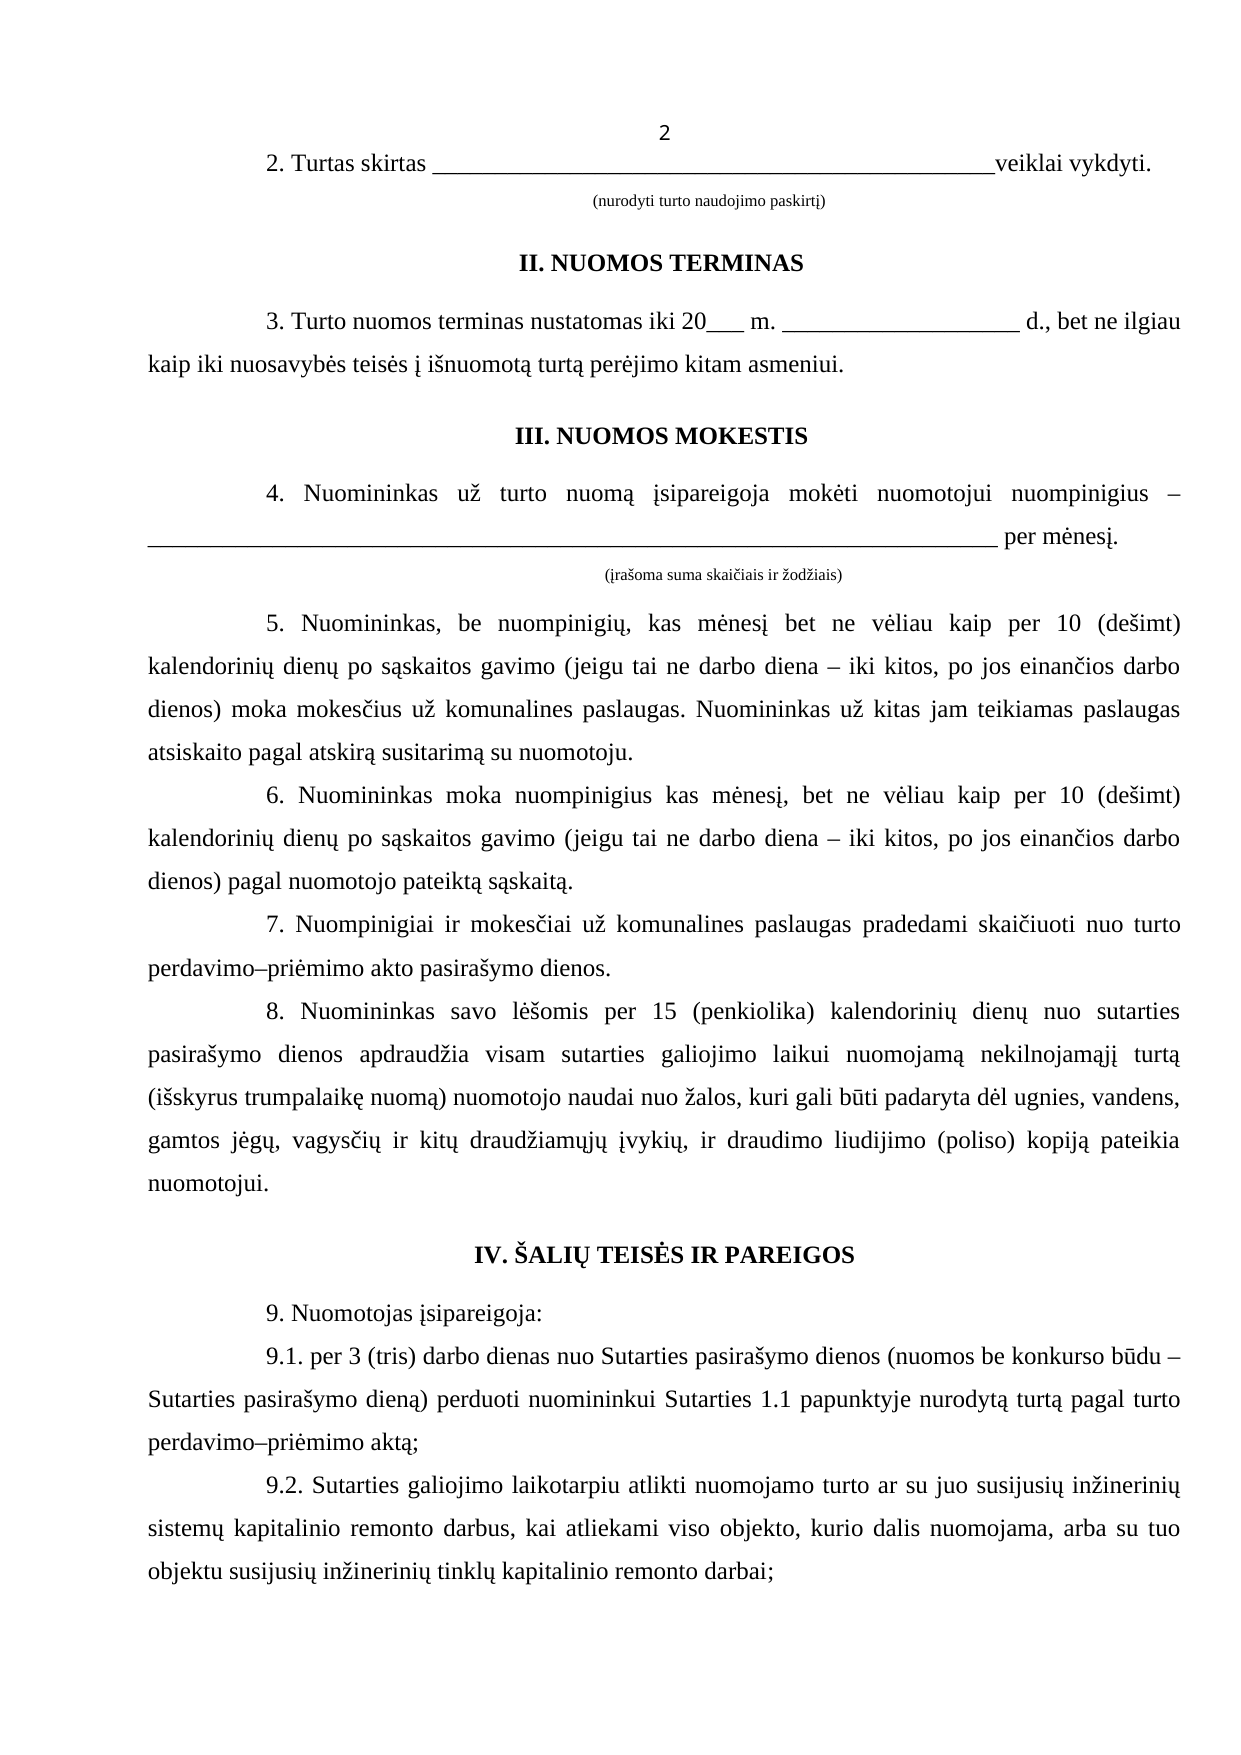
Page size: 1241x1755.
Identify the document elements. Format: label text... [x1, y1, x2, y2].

text 8. Nuomininkas savo lėšomis per 15 (penkiolika) kalendorinių dienų nuo sutarties pasirašymo dienos apdraudžia visam sutarties galiojimo laikui nuomojamą nekilnojamąjį turtą (išskyrus trumpalaikę nuomą) nuomotojo naudai nuo žalos, kuri gali būti padaryta dėl ugnies, vandens, gamtos jėgų, vagysčių ir kitų draudžiamųjų įvykių, ir draudimo liudijimo (poliso) kopiją pateikia nuomotojui. [148, 996, 1181, 1197]
text (nurodyti turto naudojimo paskirtį) [148, 191, 1181, 219]
text 9.1. per 3 (tris) darbo dienas nuo Sutarties pasirašymo dienos (nuomos be konkurso būdu – Sutarties pasirašymo dieną) perduoti nuomininkui Sutarties 1.1 papunktyje nurodytą turtą pagal turto perdavimo–priėmimo aktą; [148, 1341, 1181, 1456]
text 5. Nuomininkas, be nuompinigių, kas mėnesį bet ne vėliau kaip per 10 (dešimt) kalendorinių dienų po sąskaitos gavimo (jeigu tai ne darbo diena – iki kitos, po jos einančios darbo dienos) moka mokesčius už komunalines paslaugas. Nuomininkas už kitas jam teikiamas paslaugas atsiskaito pagal atskirą susitarimą su nuomotoju. [148, 608, 1181, 766]
text 4. Nuomininkas už turto nuomą įsipareigoja mokėti nuomotojui nuompinigius –____________________________________________________________________ per mėnesį. [148, 478, 1181, 550]
text III. NUOMOS MOKESTIS [148, 421, 1181, 449]
text 7. Nuompinigiai ir mokesčiai už komunalines paslaugas pradedami skaičiuoti nuo turto perdavimo–priėmimo akto pasirašymo dienos. [148, 909, 1181, 981]
text IV. ŠALIŲ TEISĖS IR PAREIGOS [148, 1240, 1181, 1269]
text 2. Turtas skirtas _____________________________________________veiklai vykdyti. [148, 148, 1181, 176]
text 6. Nuomininkas moka nuompinigius kas mėnesį, bet ne vėliau kaip per 10 (dešimt) kalendorinių dienų po sąskaitos gavimo (jeigu tai ne darbo diena – iki kitos, po jos einančios darbo dienos) pagal nuomotojo pateiktą sąskaitą. [148, 780, 1181, 895]
text II. NUOMOS TERMINAS [148, 248, 1181, 277]
text (įrašoma suma skaičiais ir žodžiais) [148, 564, 1181, 593]
text 3. Turto nuomos terminas nustatomas iki 20___ m. ___________________ d., bet ne ilgiau kaip iki nuosavybės teisės į išnuomotą turtą perėjimo kitam asmeniui. [148, 306, 1181, 378]
text 9.2. Sutarties galiojimo laikotarpiu atlikti nuomojamo turto ar su juo susijusių inžinerinių sistemų kapitalinio remonto darbus, kai atliekami viso objekto, kurio dalis nuomojama, arba su tuo objektu susijusių inžinerinių tinklų kapitalinio remonto darbai; [148, 1470, 1181, 1585]
text 9. Nuomotojas įsipareigoja: [148, 1298, 1181, 1326]
